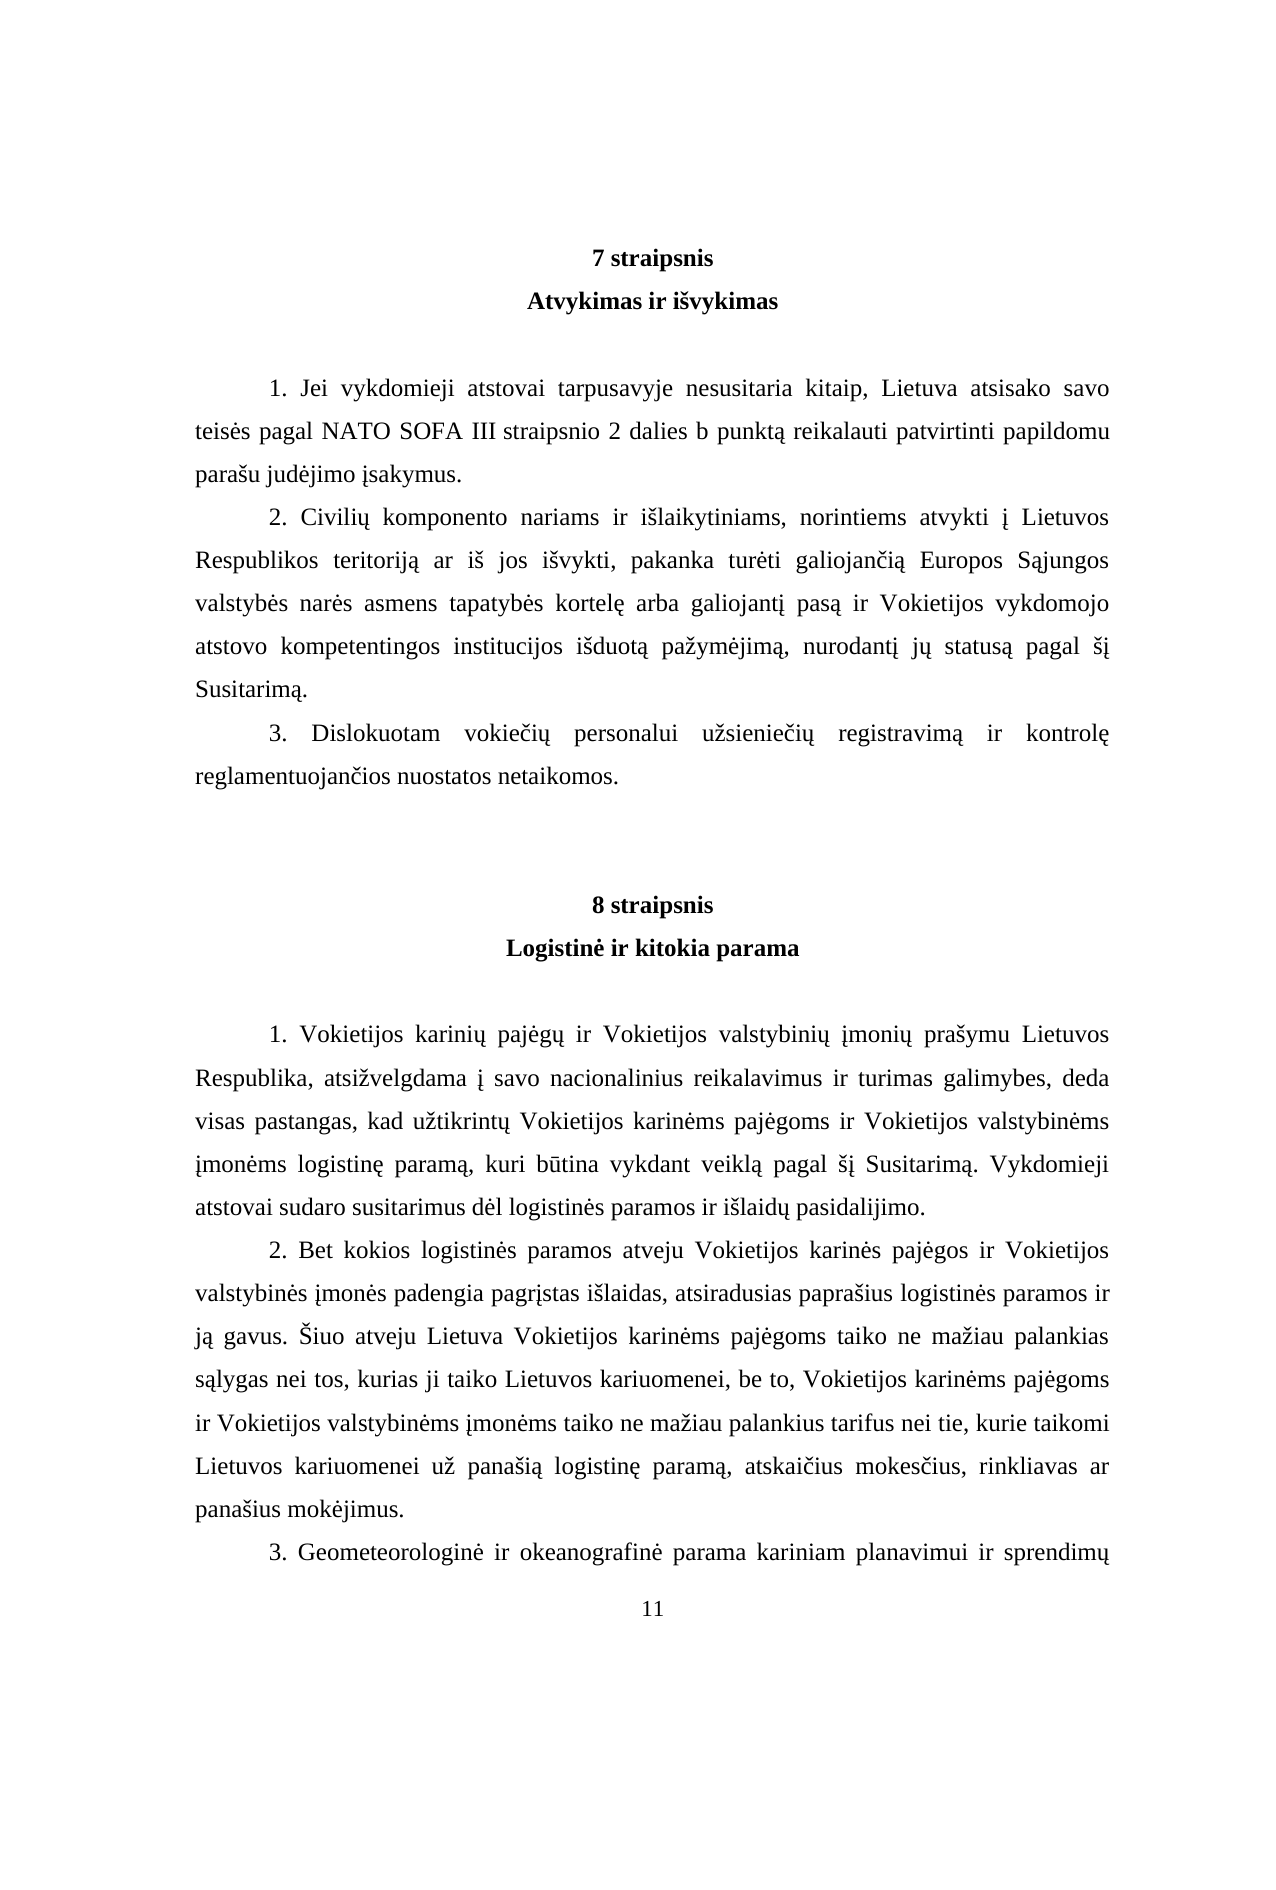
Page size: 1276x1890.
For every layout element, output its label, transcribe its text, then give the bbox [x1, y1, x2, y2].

text 2. Bet kokios logistinės paramos atveju Vokietijos karinės pajėgos ir Vokietijos valstybinės įmonės padengia pagrįstas išlaidas, atsiradusias paprašius logistinės paramos ir ją gavus. Šiuo atveju Lietuva Vokietijos karinėms pajėgoms taiko ne mažiau palankias sąlygas nei tos, kurias ji taiko Lietuvos kariuomenei, be to, Vokietijos karinėms pajėgoms ir Vokietijos valstybinėms įmonėms taiko ne mažiau palankius tarifus nei tie, kurie taikomi Lietuvos kariuomenei už panašią logistinę paramą, atskaičius mokesčius, rinkliavas ar panašius mokėjimus. [195, 1235, 1110, 1523]
subtitle 7 straipsnis Atvykimas ir išvykimas [195, 243, 1110, 315]
subtitle 8 straipsnis Logistinė ir kitokia parama [195, 890, 1110, 962]
text 1. Jei vykdomieji atstovai tarpusavyje nesusitaria kitaip, Lietuva atsisako savo teisės pagal NATO SOFA III straipsnio 2 dalies b punktą reikalauti patvirtinti papildomu parašu judėjimo įsakymus. [195, 373, 1110, 488]
text 2. Civilių komponento nariams ir išlaikytiniams, norintiems atvykti į Lietuvos Respublikos teritoriją ar iš jos išvykti, pakanka turėti galiojančią Europos Sąjungos valstybės narės asmens tapatybės kortelę arba galiojantį pasą ir Vokietijos vykdomojo atstovo kompetentingos institucijos išduotą pažymėjimą, nurodantį jų statusą pagal šį Susitarimą. [195, 502, 1110, 703]
text 3. Geometeorologinė ir okeanografinė parama kariniam planavimui ir sprendimų [195, 1537, 1110, 1566]
text 3. Dislokuotam vokiečių personalui užsieniečių registravimą ir kontrolę reglamentuojančios nuostatos netaikomos. [195, 718, 1110, 789]
text 1. Vokietijos karinių pajėgų ir Vokietijos valstybinių įmonių prašymu Lietuvos Respublika, atsižvelgdama į savo nacionalinius reikalavimus ir turimas galimybes, deda visas pastangas, kad užtikrintų Vokietijos karinėms pajėgoms ir Vokietijos valstybinėms įmonėms logistinę paramą, kuri būtina vykdant veiklą pagal šį Susitarimą. Vykdomieji atstovai sudaro susitarimus dėl logistinės paramos ir išlaidų pasidalijimo. [195, 1019, 1110, 1221]
